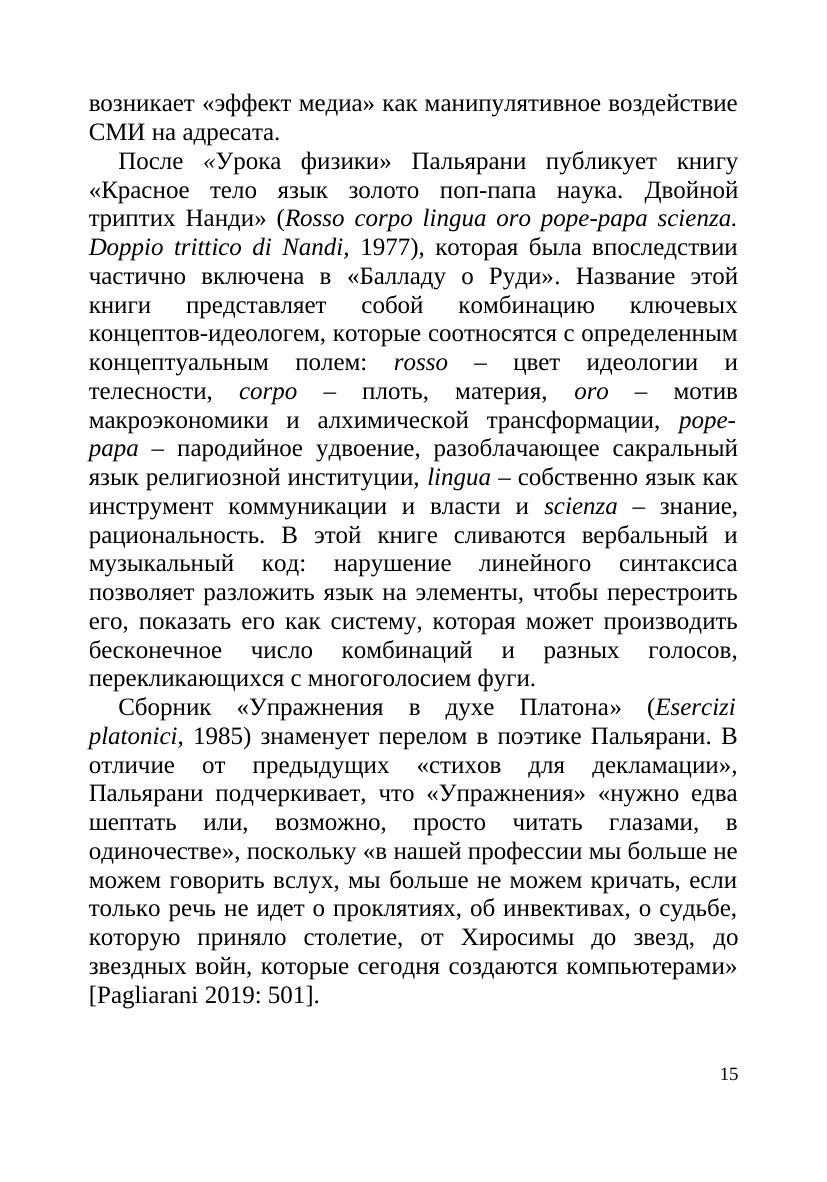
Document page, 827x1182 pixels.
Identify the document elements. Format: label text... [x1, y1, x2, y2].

text возникает «эффект медиа» как манипулятивное воздействие СМИ на адресата. [88, 88, 738, 146]
text После «Урока физики» Пальярани публикует книгу «Красное тело язык золото поп-папа наука. Двойной триптих Нанди» (Rosso corpo lingua oro pope-papa scienza. Doppio trittico di Nandi, 1977), которая была впоследствии частично включена в «Балладу о Руди». Название этой книги представляет собой комбинацию ключевых концептов-идеологем, которые соотносятся с определенным концептуальным полем: rosso – цвет идеологии и телесности, corpo – плоть, материя, oro – мотив макроэкономики и алхимической трансформации, pope-papa – пародийное удвоение, разоблачающее сакральный язык религиозной институции, lingua – собственно язык как инструмент коммуникации и власти и scienza – знание, рациональность. В этой книге сливаются вербальный и музыкальный код: нарушение линейного синтаксиса позволяет разложить язык на элементы, чтобы перестроить его, показать его как систему, которая может производить бесконечное число комбинаций и разных голосов, перекликающихся с многоголосием фуги. [88, 146, 738, 692]
text Сборник «Упражнения в духе Платона» (Esercizi platonici, 1985) знаменует перелом в поэтике Пальярани. В отличие от предыдущих «стихов для декламации», Пальярани подчеркивает, что «Упражнения» «нужно едва шептать или, возможно, просто читать глазами, в одиночестве», поскольку «в нашей профессии мы больше не можем говорить вслух, мы больше не можем кричать, если только речь не идет о проклятиях, об инвективах, о судьбе, которую приняло столетие, от Хиросимы до звезд, до звездных войн, которые сегодня создаются компьютерами» [Pagliarani 2019: 501]. [88, 692, 738, 1008]
